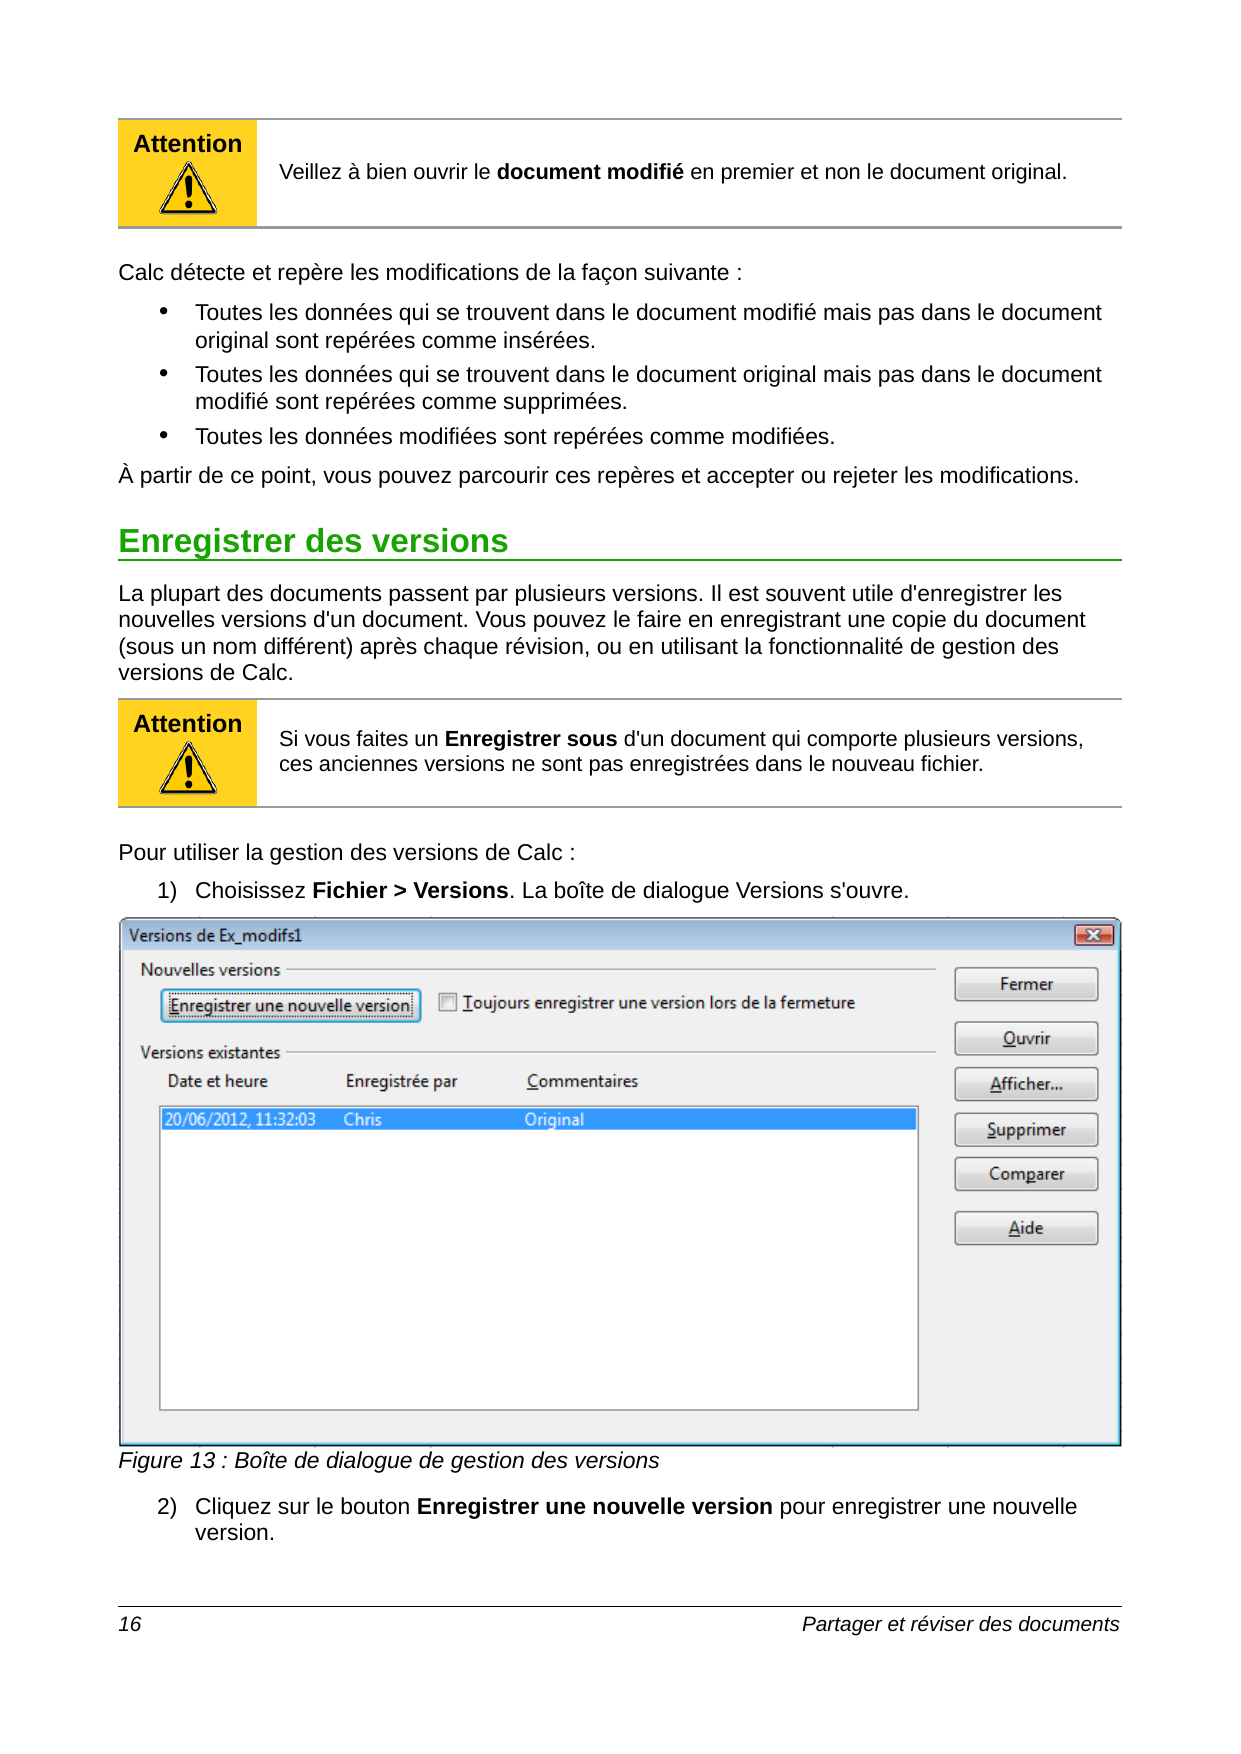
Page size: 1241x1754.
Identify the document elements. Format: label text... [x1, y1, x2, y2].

list Toutes les données modifiées sont repérées comme modifiées. [156, 421, 1122, 450]
subtitle Enregistrer des versions [118, 521, 1122, 559]
table_header Attention [118, 120, 257, 226]
table_header Si vous faites un Enregistrer sous d'un document qui comporte plusieurs versions, ces anciennes versions ne sont pas enregistrées dans le nouveau fichier. [258, 700, 1122, 806]
text À partir de ce point, vous pouvez parcourir ces repères et accepter ou rejeter les modifications. [118, 462, 1122, 489]
text Calc détecte et repère les modifications de la façon suivante : [118, 258, 1122, 285]
list Toutes les données qui se trouvent dans le document original mais pas dans le document modifié sont repérées comme supprimées. [156, 359, 1122, 415]
table_header Veillez à bien ouvrir le document modifié en premier et non le document original. [258, 120, 1122, 226]
picture [118, 916, 1123, 1448]
text Figure 13 : Boîte de dialogue de gestion des versions [118, 1448, 1122, 1474]
list Cliquez sur le bouton Enregistrer une nouvelle version pour enregistrer une nouvelle version. [177, 1493, 1122, 1546]
list Toutes les données qui se trouvent dans le document modifié mais pas dans le document original sont repérées comme insérées. [156, 297, 1122, 353]
text Pour utiliser la gestion des versions de Calc : [118, 838, 1122, 865]
text La plupart des documents passent par plusieurs versions. Il est souvent utile d'enregistrer les nouvelles versions d'un document. Vous pouvez le faire en enregistrant une copie du document (sous un nom différent) après chaque révision, ou en utilisant la fonctionnalité de gestion des versions de Calc. [118, 580, 1122, 686]
list Choisissez Fichier > Versions. La boîte de dialogue Versions s'ouvre. [177, 877, 1122, 904]
picture [155, 737, 220, 798]
table_header Attention [118, 700, 257, 806]
picture [155, 157, 220, 218]
